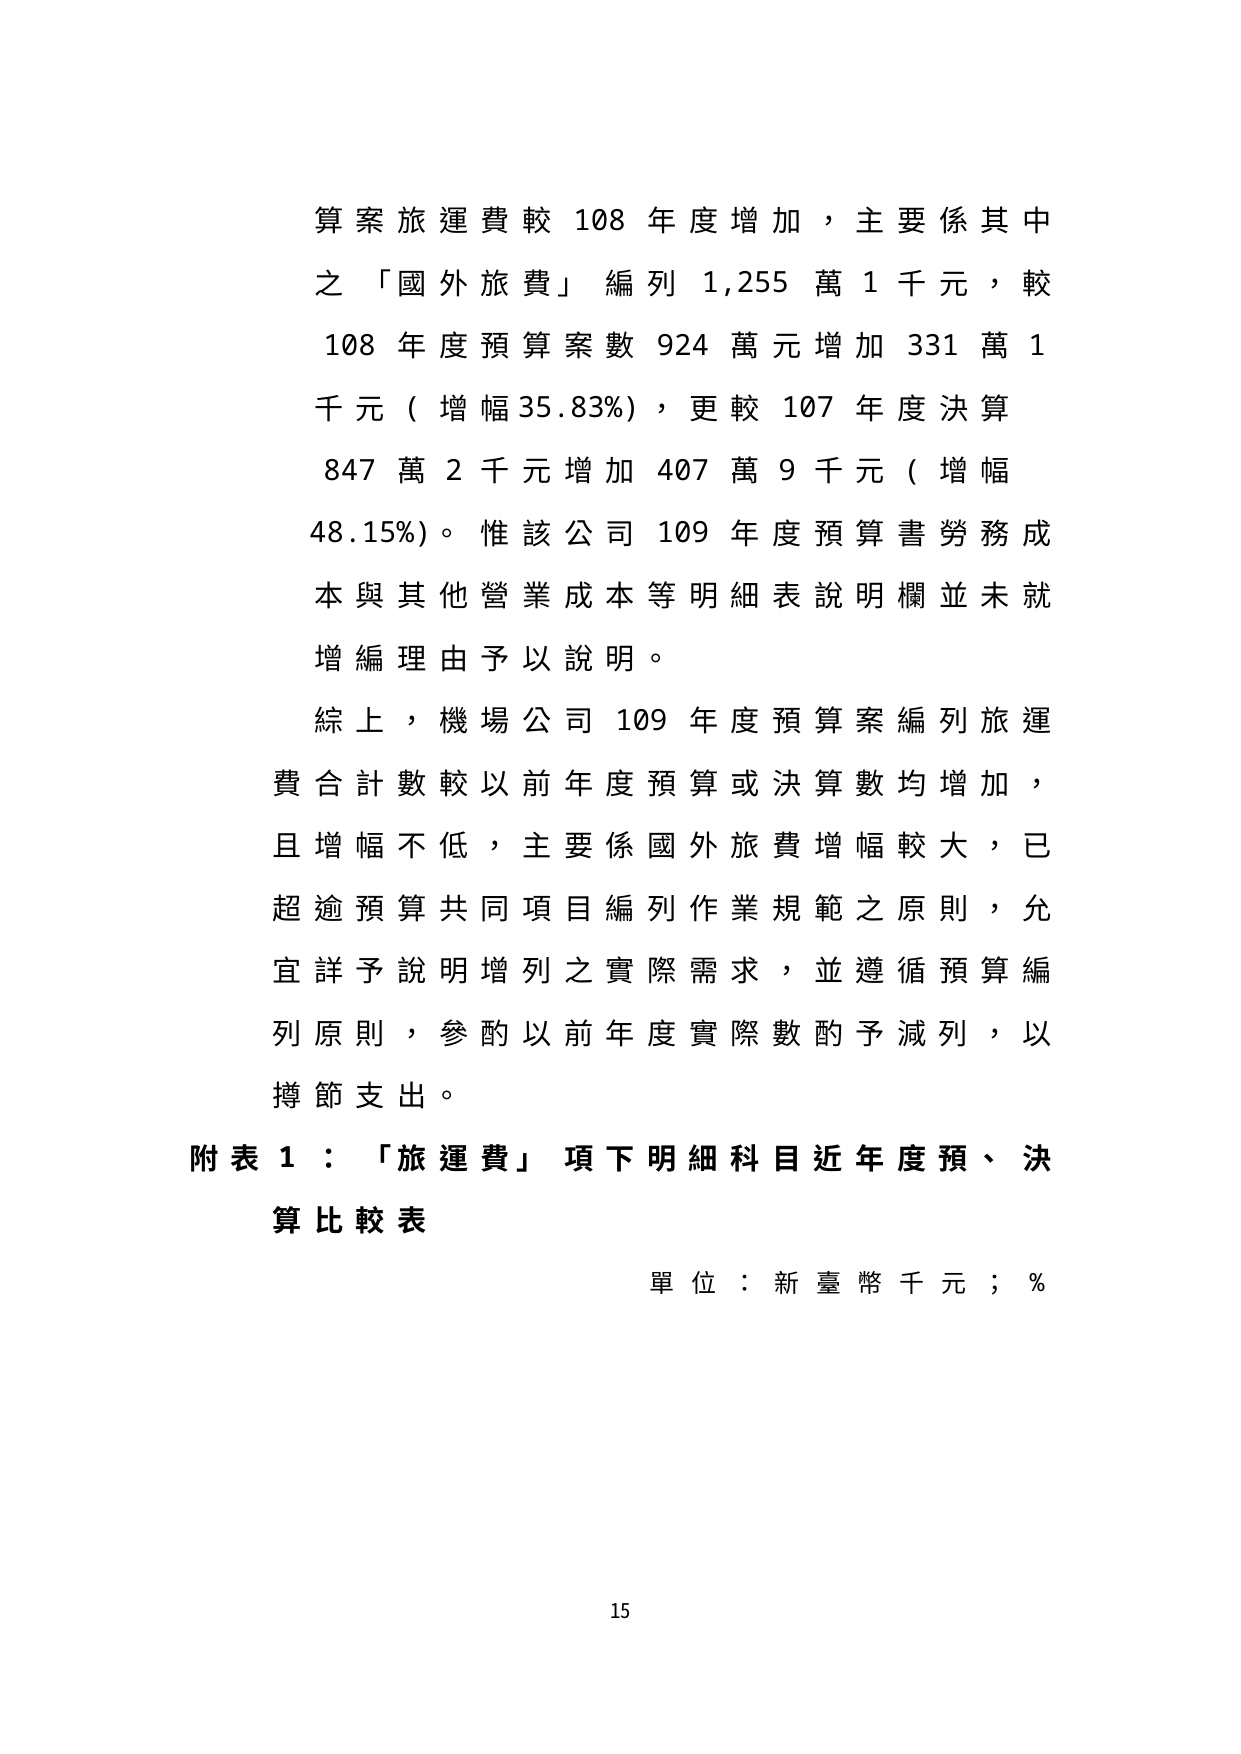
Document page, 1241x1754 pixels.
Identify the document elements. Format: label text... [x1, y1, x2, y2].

text 算案旅運費較108年度增加，主要係其中之「國外旅費」編列1,255萬1千元，較108年度預算案數924萬元增加331萬1千元(增幅35.83%)，更較107年度決算847萬2千元增加407萬9千元(增幅48.15%)。惟該公司109年度預算書勞務成本與其他營業成本等明細表說明欄並未就增編理由予以說明。 [271, 177, 1058, 677]
text 附表1：「旅運費」項下明細科目近年度預、決算比較表 [183, 1115, 1058, 1240]
text 綜上，機場公司109年度預算案編列旅運費合計數較以前年度預算或決算數均增加，且增幅不低，主要係國外旅費增幅較大，已超逾預算共同項目編列作業規範之原則，允宜詳予說明增列之實際需求，並遵循預算編列原則，參酌以前年度實際數酌予減列，以撙節支出。 [242, 677, 1058, 1115]
text 單位：新臺幣千元；% [183, 1240, 1058, 1302]
